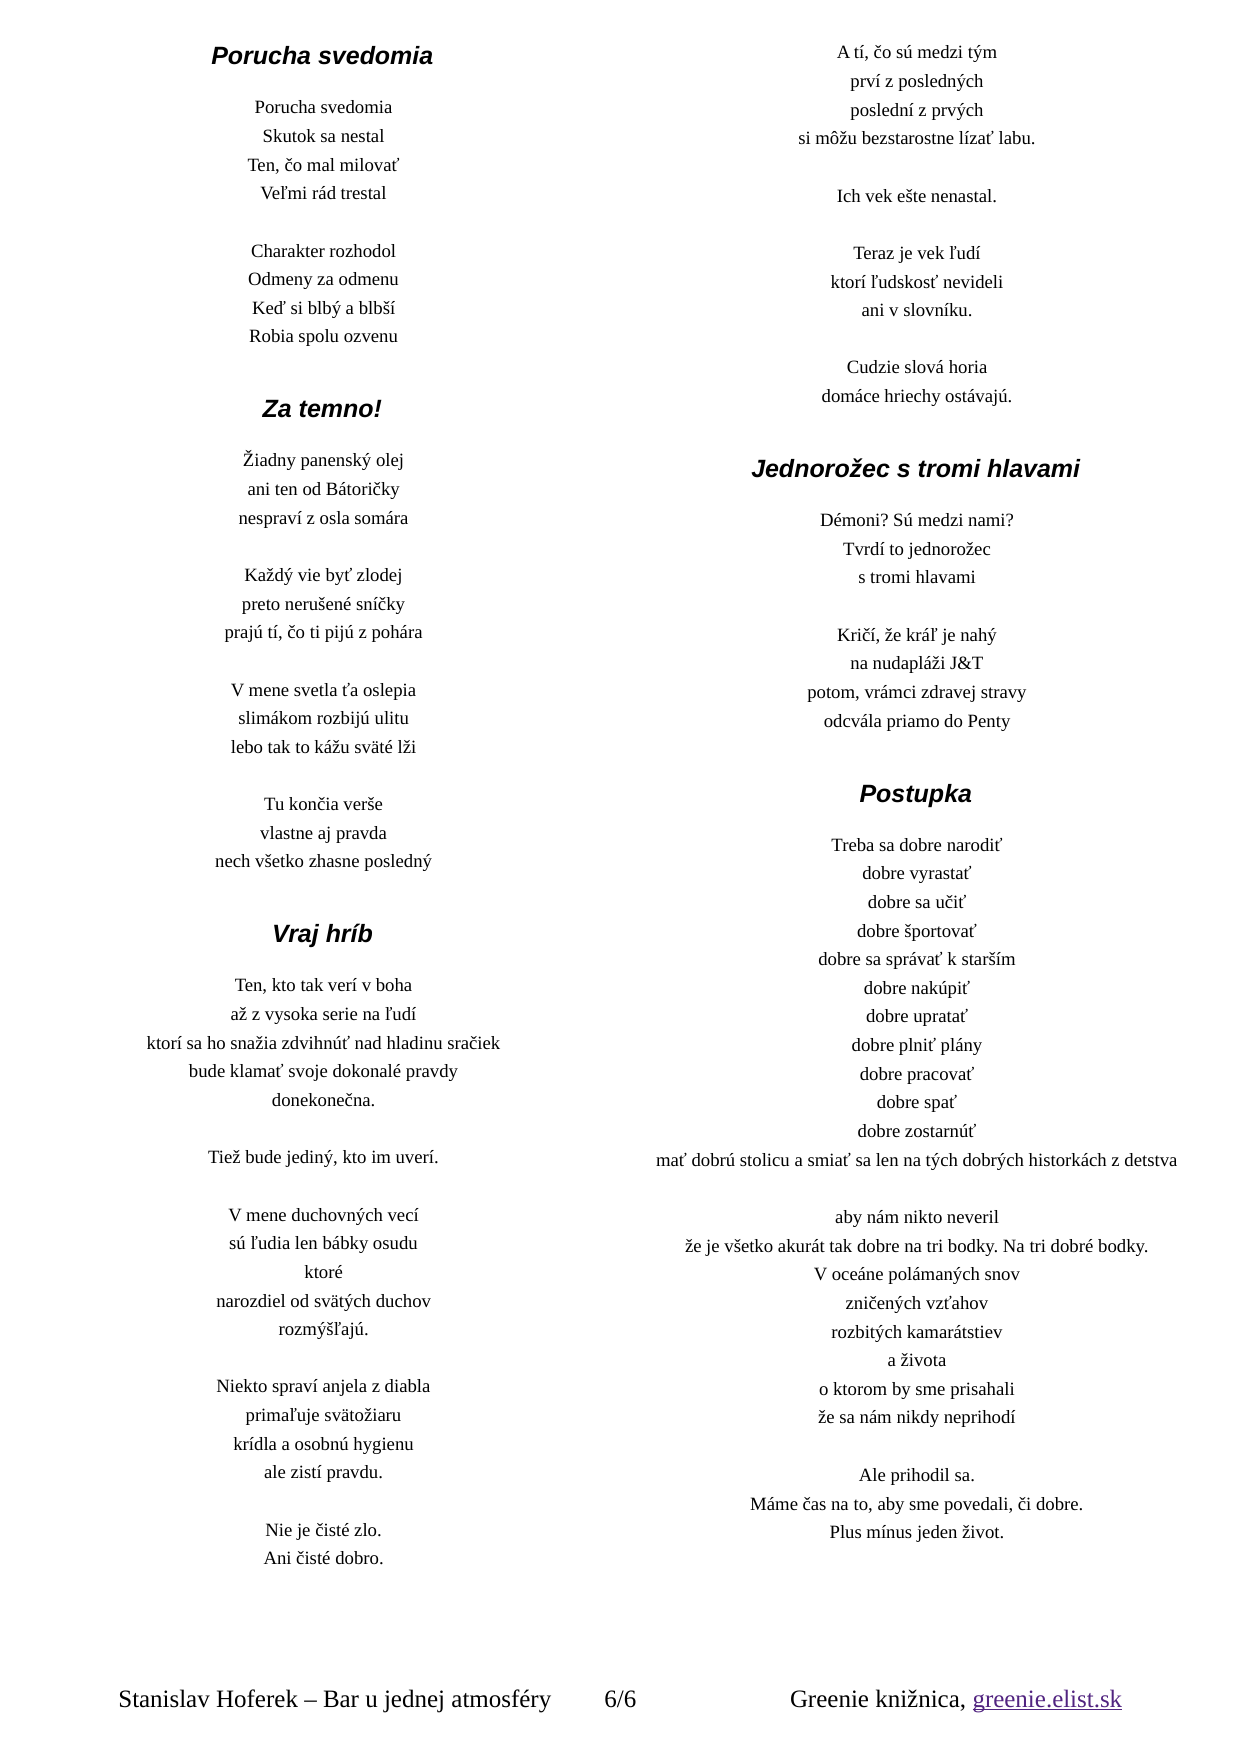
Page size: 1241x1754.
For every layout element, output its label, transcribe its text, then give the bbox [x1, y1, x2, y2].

subtitle Porucha svedomia [41, 41, 605, 70]
text Kričí, že kráľ je nahý [635, 624, 1199, 645]
text primaľuje svätožiaru [41, 1404, 605, 1426]
text Odmeny za odmenu [41, 268, 605, 290]
text Nie je čisté zlo. [41, 1519, 605, 1540]
text dobre sa učiť [635, 891, 1199, 912]
text V mene svetla ťa oslepia [41, 678, 605, 700]
text Ich vek ešte nenastal. [635, 184, 1199, 206]
text rozbitých kamarátstiev [635, 1321, 1199, 1342]
text poslední z prvých [635, 99, 1199, 120]
text A tí, čo sú medzi tým [635, 41, 1199, 63]
text Žiadny panenský olej [41, 449, 605, 471]
text Démoni? Sú medzi nami? [635, 509, 1199, 531]
text Ani čisté dobro. [41, 1547, 605, 1569]
text Keď si blbý a blbší [41, 297, 605, 318]
text odcvála priamo do Penty [635, 709, 1199, 731]
text nespraví z osla somára [41, 507, 605, 528]
text bude klamať svoje dokonalé pravdy [41, 1060, 605, 1082]
text krídla a osobnú hygienu [41, 1433, 605, 1454]
text donekonečna. [41, 1089, 605, 1111]
text sú ľudia len bábky osudu [41, 1232, 605, 1254]
text V mene duchovných vecí [41, 1203, 605, 1225]
text ani ten od Bátoričky [41, 478, 605, 499]
text mať dobrú stolicu a smiať sa len na tých dobrých historkách z detstva [635, 1149, 1199, 1170]
text dobre pracovať [635, 1063, 1199, 1084]
text na nudapláži J&T [635, 652, 1199, 674]
text že sa nám nikdy neprihodí [635, 1406, 1199, 1428]
text lebo tak to kážu sväté lži [41, 736, 605, 757]
text že je všetko akurát tak dobre na tri bodky. Na tri dobré bodky. [635, 1234, 1199, 1256]
text dobre spať [635, 1091, 1199, 1113]
text ale zistí pravdu. [41, 1461, 605, 1483]
text Ten, kto tak verí v boha [41, 974, 605, 996]
text dobre upratať [635, 1005, 1199, 1027]
subtitle Vraj hríb [41, 919, 605, 948]
text potom, vrámci zdravej stravy [635, 681, 1199, 702]
text Tvrdí to jednorožec [635, 538, 1199, 559]
text Plus mínus jeden život. [635, 1521, 1199, 1543]
text nech všetko zhasne posledný [41, 850, 605, 872]
text Robia spolu ozvenu [41, 325, 605, 347]
text dobre vyrastať [635, 862, 1199, 884]
text ktorí ľudskosť nevideli [635, 271, 1199, 292]
text domáce hriechy ostávajú. [635, 385, 1199, 407]
text Charakter rozhodol [41, 239, 605, 261]
text preto nerušené sníčky [41, 593, 605, 614]
subtitle Postupka [635, 779, 1199, 807]
text Cudzie slová horia [635, 356, 1199, 378]
text Ten, čo mal milovať [41, 153, 605, 175]
text dobre sa správať k starším [635, 948, 1199, 970]
text si môžu bezstarostne lízať labu. [635, 127, 1199, 149]
text prajú tí, čo ti pijú z pohára [41, 621, 605, 643]
text Teraz je vek ľudí [635, 242, 1199, 263]
text o ktorom by sme prisahali [635, 1378, 1199, 1399]
text prví z posledných [635, 70, 1199, 92]
text Treba sa dobre narodiť [635, 833, 1199, 855]
text Veľmi rád trestal [41, 182, 605, 204]
subtitle Za temno! [41, 394, 605, 423]
text dobre nakúpiť [635, 977, 1199, 998]
text ktorí sa ho snažia zdvihnúť nad hladinu sračiek [41, 1032, 605, 1053]
text Skutok sa nestal [41, 125, 605, 146]
text s tromi hlavami [635, 566, 1199, 588]
text zničených vzťahov [635, 1292, 1199, 1313]
text rozmýšľajú. [41, 1318, 605, 1340]
text až z vysoka serie na ľudí [41, 1003, 605, 1024]
text dobre športovať [635, 919, 1199, 941]
text Máme čas na to, aby sme povedali, či dobre. [635, 1492, 1199, 1514]
text Tiež bude jediný, kto im uverí. [41, 1146, 605, 1168]
text Ale prihodil sa. [635, 1464, 1199, 1485]
text Tu končia verše [41, 793, 605, 815]
text ktoré [41, 1261, 605, 1282]
text V oceáne polámaných snov [635, 1263, 1199, 1285]
text vlastne aj pravda [41, 822, 605, 843]
text Niekto spraví anjela z diabla [41, 1375, 605, 1397]
text a života [635, 1349, 1199, 1371]
text slimákom rozbijú ulitu [41, 707, 605, 729]
subtitle Jednorožec s tromi hlavami [635, 454, 1199, 483]
text narozdiel od svätých duchov [41, 1289, 605, 1311]
text aby nám nikto neveril [635, 1206, 1199, 1227]
text Každý vie byť zlodej [41, 564, 605, 586]
text dobre plniť plány [635, 1034, 1199, 1056]
text dobre zostarnúť [635, 1120, 1199, 1142]
text Porucha svedomia [41, 96, 605, 118]
text ani v slovníku. [635, 299, 1199, 321]
